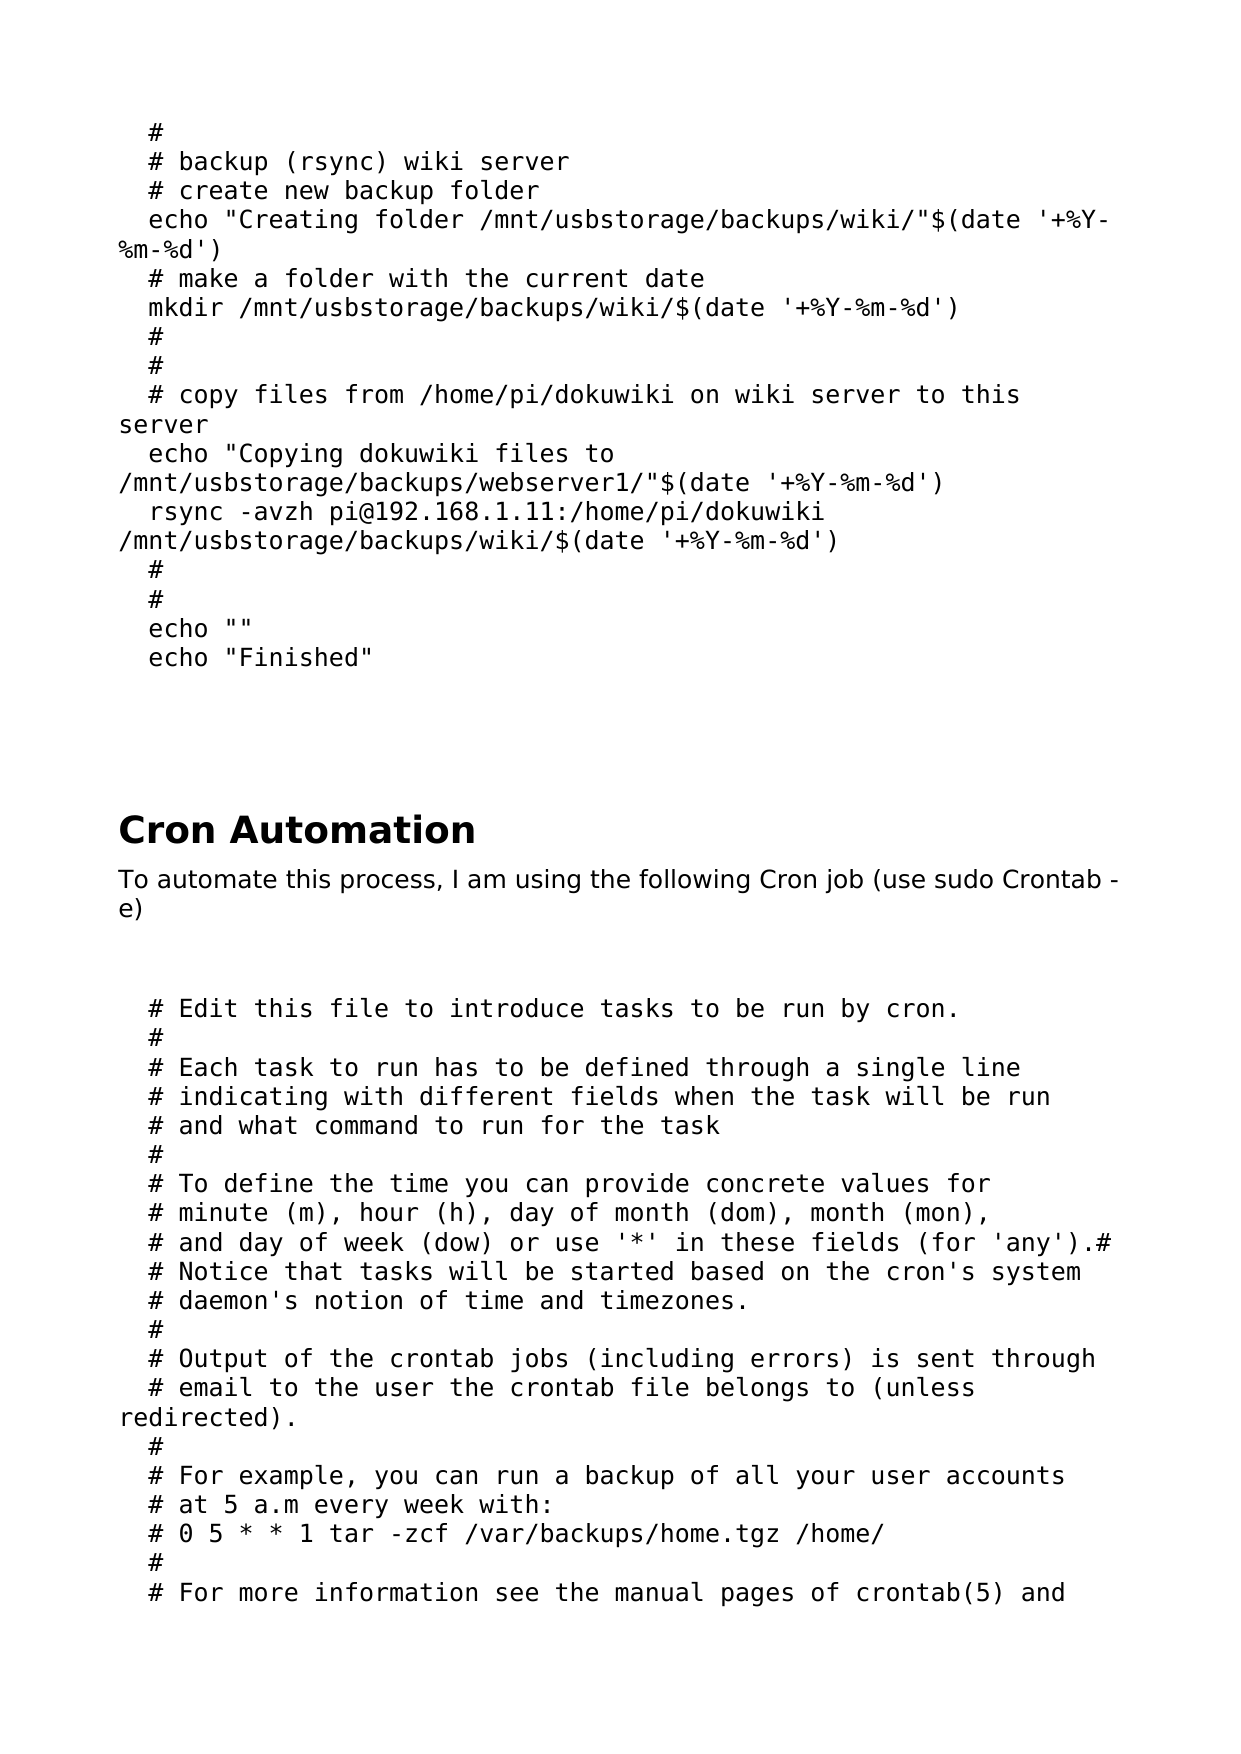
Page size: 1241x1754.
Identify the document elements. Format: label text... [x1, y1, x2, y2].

text # Edit this file to introduce tasks to be run by cron. # # Each task to run has to be defined through a single line # indicating with different fields when the task will be run # and what command to run for the task # # To define the time you can provide concrete values for # minute (m), hour (h), day of month (dom), month (mon), # and day of week (dow) or use '*' in these fields (for 'any').# # Notice that tasks will be started based on the cron's system # daemon's notion of time and timezones. # # Output of the crontab jobs (including errors) is sent through # email to the user the crontab file belongs to (unless redirected). # # For example, you can run a backup of all your user accounts # at 5 a.m every week with: # 0 5 * * 1 tar -zcf /var/backups/home.tgz /home/ # # For more information see the manual pages of crontab(5) and [118, 994, 1122, 1607]
subtitle Cron Automation [118, 809, 1122, 853]
text To automate this process, I am using the following Cron job (use sudo Crontab -e) [118, 865, 1122, 982]
text # # backup (rsync) wiki server # create new backup folder echo "Creating folder /mnt/usbstorage/backups/wiki/"$(date '+%Y-%m-%d') # make a folder with the current date mkdir /mnt/usbstorage/backups/wiki/$(date '+%Y-%m-%d') # # # copy files from /home/pi/dokuwiki on wiki server to this server echo "Copying dokuwiki files to /mnt/usbstorage/backups/webserver1/"$(date '+%Y-%m-%d') rsync -avzh pi@192.168.1.11:/home/pi/dokuwiki /mnt/usbstorage/backups/wiki/$(date '+%Y-%m-%d') # # echo "" echo "Finished" [118, 118, 1122, 672]
